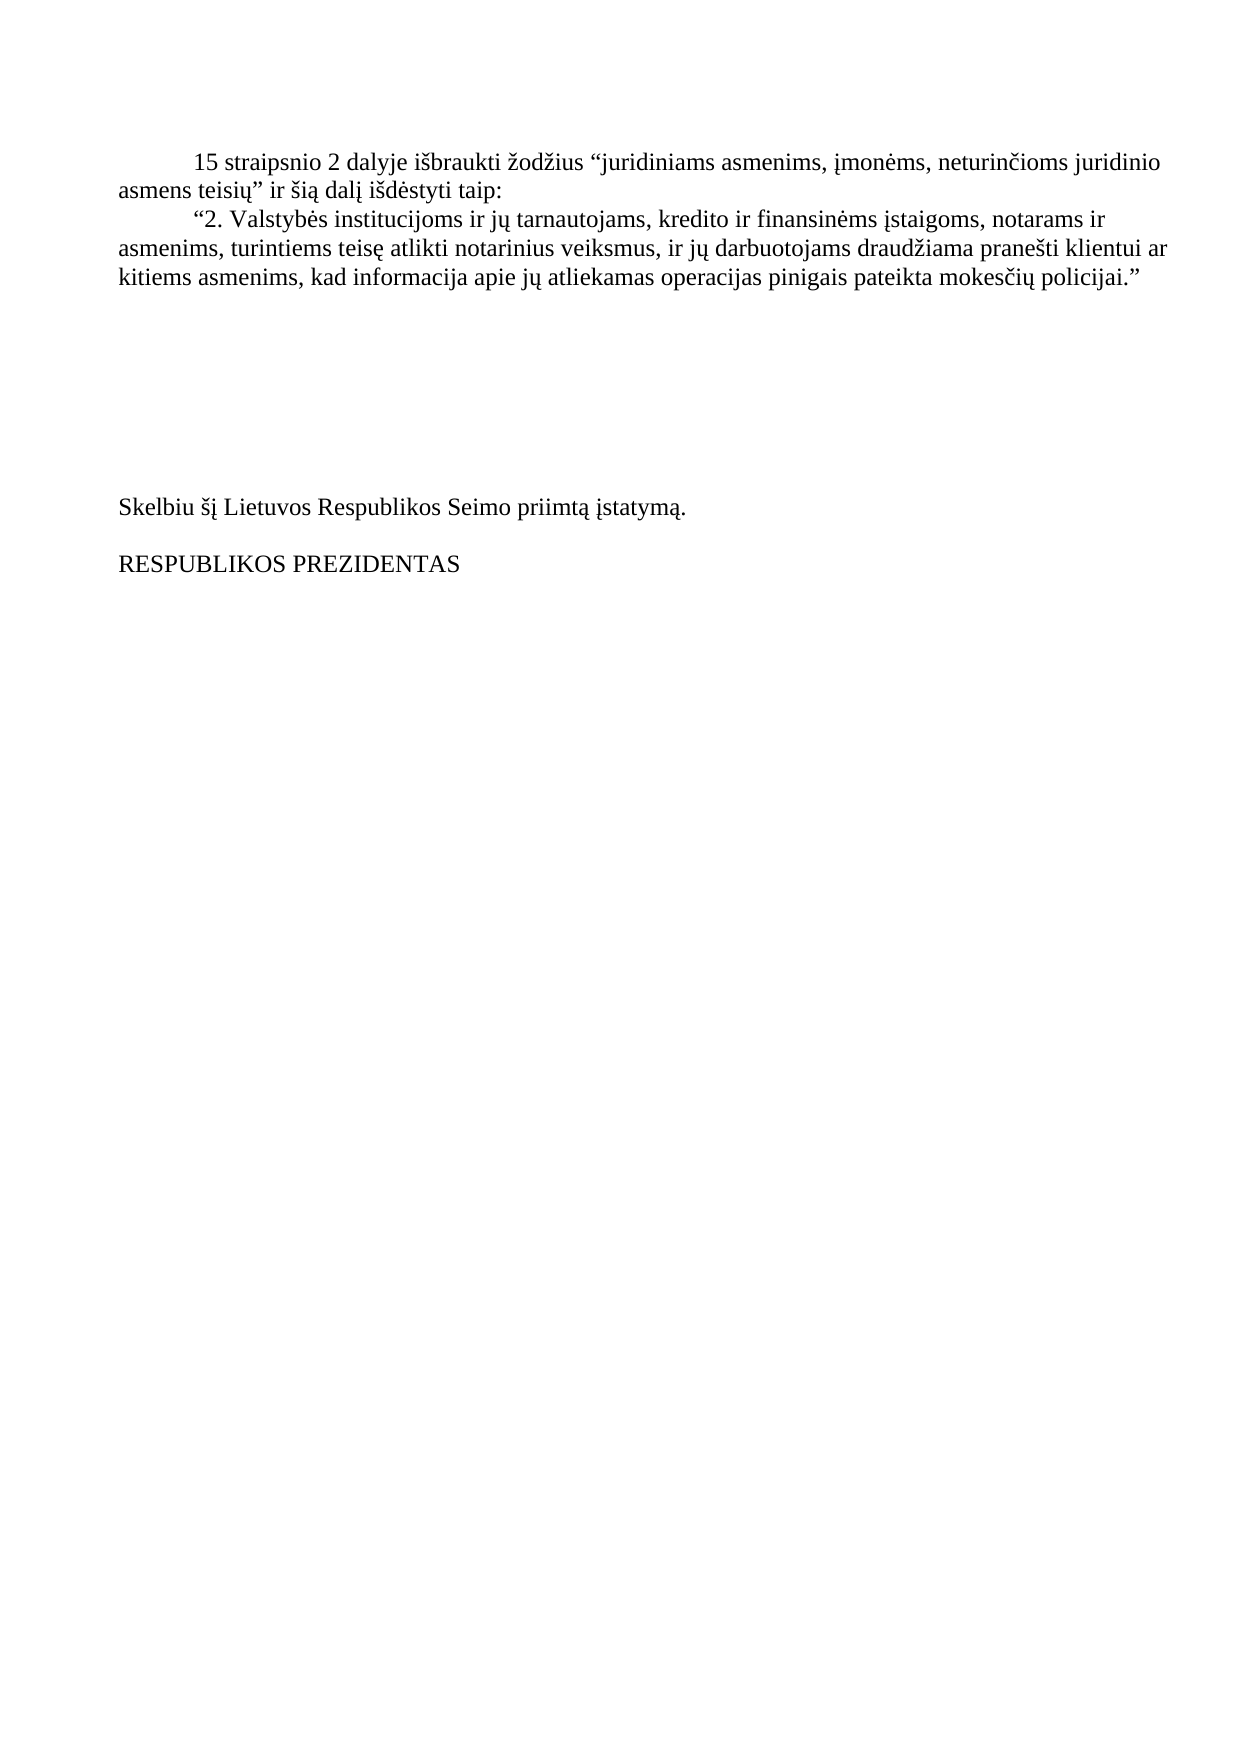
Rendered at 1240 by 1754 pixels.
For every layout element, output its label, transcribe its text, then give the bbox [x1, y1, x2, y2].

text “2. Valstybės institucijoms ir jų tarnautojams, kredito ir finansinėms įstaigoms, notarams ir asmenims, turintiems teisę atlikti notarinius veiksmus, ir jų darbuotojams draudžiama pranešti klientui ar kitiems asmenims, kad informacija apie jų atliekamas operacijas pinigais pateikta mokesčių policijai.” [118, 204, 1171, 291]
text Skelbiu šį Lietuvos Respublikos Seimo priimtą įstatymą. [118, 492, 1171, 521]
text 15 straipsnio 2 dalyje išbraukti žodžius “juridiniams asmenims, įmonėms, neturinčioms juridinio asmens teisių” ir šią dalį išdėstyti taip: [118, 147, 1171, 204]
text RESPUBLIKOS PREZIDENTAS [118, 549, 1171, 578]
